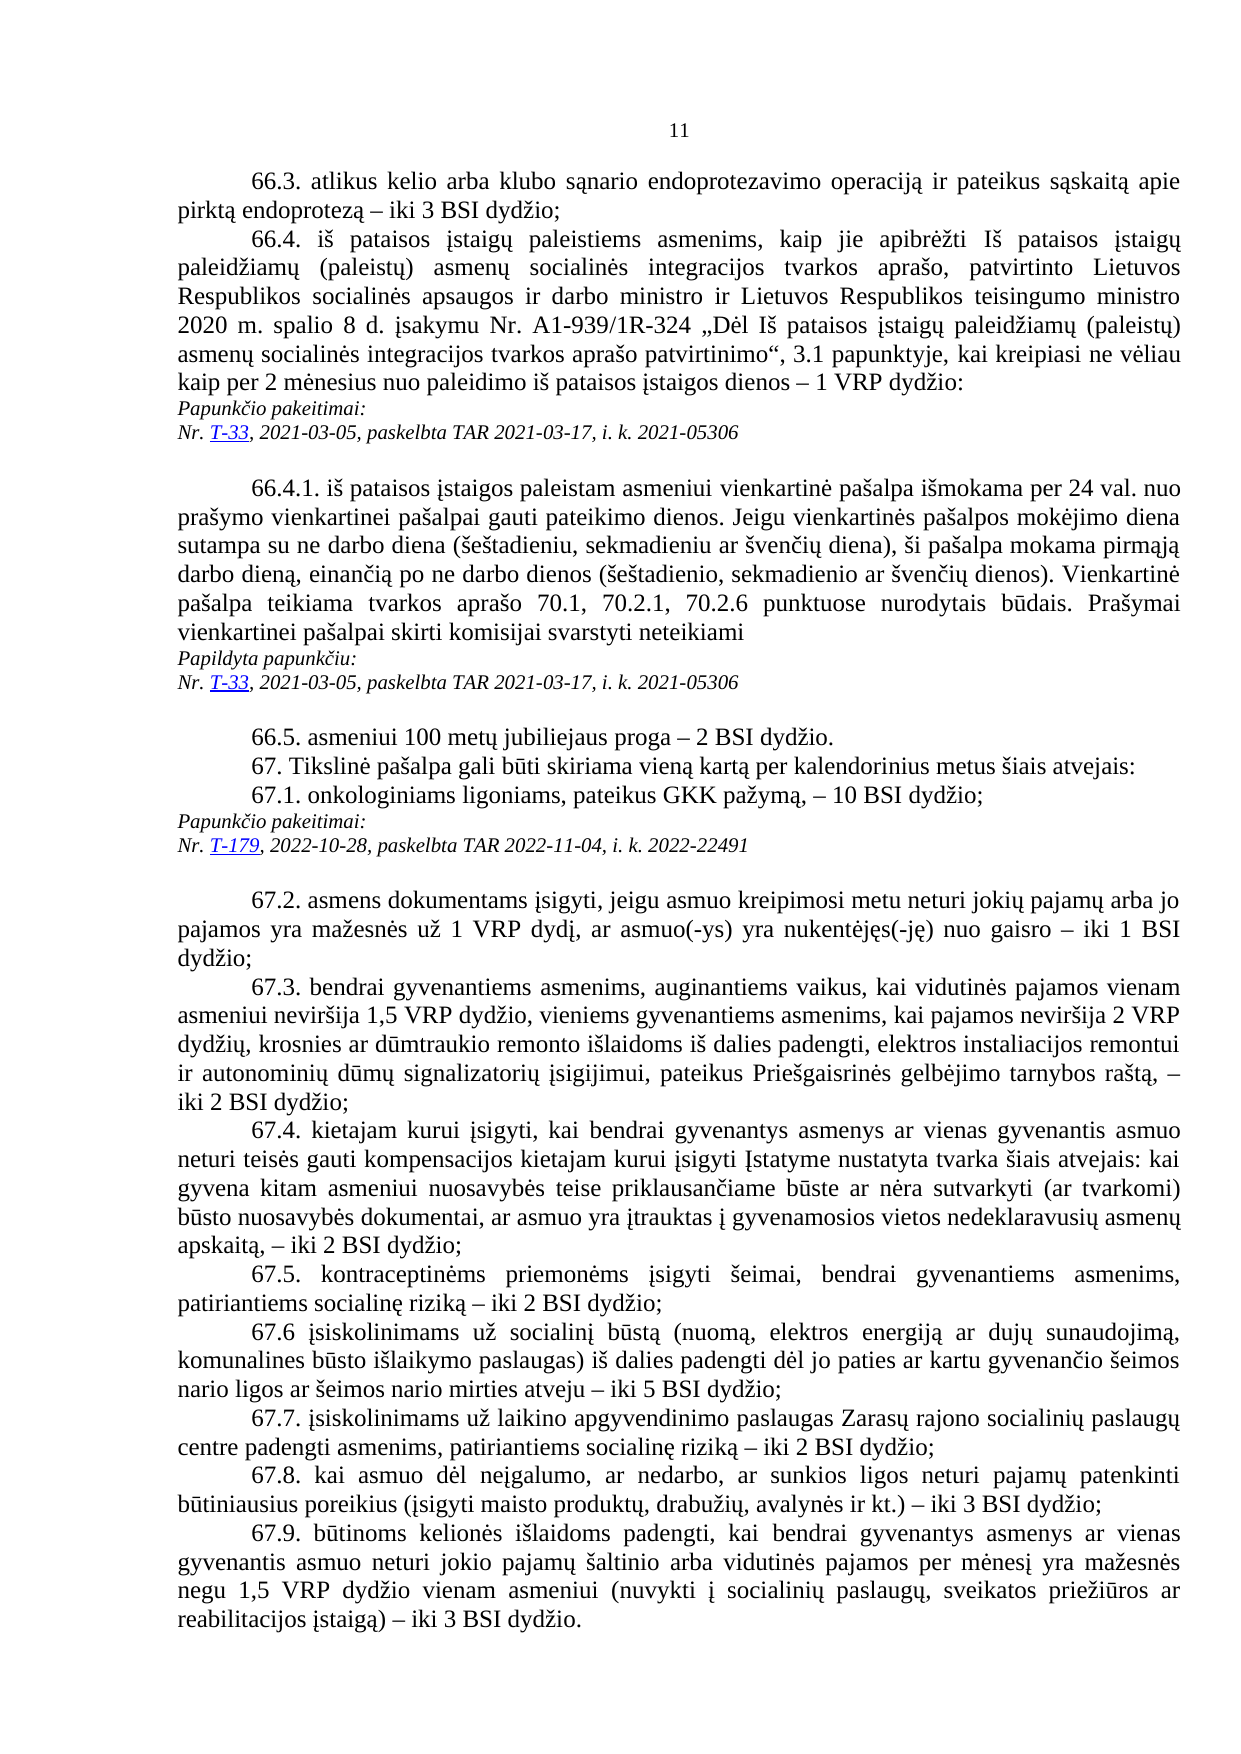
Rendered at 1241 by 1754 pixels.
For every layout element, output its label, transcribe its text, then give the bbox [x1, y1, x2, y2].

text 67.8. kai asmuo dėl neįgalumo, ar nedarbo, ar sunkios ligos neturi pajamų patenkinti būtiniausius poreikius (įsigyti maisto produktų, drabužių, avalynės ir kt.) – iki 3 BSI dydžio; [177, 1461, 1181, 1518]
text Papunkčio pakeitimai: [177, 396, 1181, 420]
text 67.7. įsiskolinimams už laikino apgyvendinimo paslaugas Zarasų rajono socialinių paslaugų centre padengti asmenims, patiriantiems socialinę riziką – iki 2 BSI dydžio; [177, 1403, 1181, 1461]
text 66.4. iš pataisos įstaigų paleistiems asmenims, kaip jie apibrėžti Iš pataisos įstaigų paleidžiamų (paleistų) asmenų socialinės integracijos tvarkos aprašo, patvirtinto Lietuvos Respublikos socialinės apsaugos ir darbo ministro ir Lietuvos Respublikos teisingumo ministro 2020 m. spalio 8 d. įsakymu Nr. A1-939/1R-324 „Dėl Iš pataisos įstaigų paleidžiamų (paleistų) asmenų socialinės integracijos tvarkos aprašo patvirtinimo“, 3.1 papunktyje, kai kreipiasi ne vėliau kaip per 2 mėnesius nuo paleidimo iš pataisos įstaigos dienos – 1 VRP dydžio: [177, 224, 1181, 396]
text 67.4. kietajam kurui įsigyti, kai bendrai gyvenantys asmenys ar vienas gyvenantis asmuo neturi teisės gauti kompensacijos kietajam kurui įsigyti Įstatyme nustatyta tvarka šiais atvejais: kai gyvena kitam asmeniui nuosavybės teise priklausančiame būste ar nėra sutvarkyti (ar tvarkomi) būsto nuosavybės dokumentai, ar asmuo yra įtrauktas į gyvenamosios vietos nedeklaravusių asmenų apskaitą, – iki 2 BSI dydžio; [177, 1116, 1181, 1259]
text 66.3. atlikus kelio arba klubo sąnario endoprotezavimo operaciją ir pateikus sąskaitą apie pirktą endoprotezą – iki 3 BSI dydžio; [177, 166, 1181, 224]
text 66.4.1. iš pataisos įstaigos paleistam asmeniui vienkartinė pašalpa išmokama per 24 val. nuo prašymo vienkartinei pašalpai gauti pateikimo dienos. Jeigu vienkartinės pašalpos mokėjimo diena sutampa su ne darbo diena (šeštadieniu, sekmadieniu ar švenčių diena), ši pašalpa mokama pirmąją darbo dieną, einančią po ne darbo dienos (šeštadienio, sekmadienio ar švenčių dienos). Vienkartinė pašalpa teikiama tvarkos aprašo 70.1, 70.2.1, 70.2.6 punktuose nurodytais būdais. Prašymai vienkartinei pašalpai skirti komisijai svarstyti neteikiami [177, 473, 1181, 646]
text Papildyta papunkčiu: [177, 646, 1181, 670]
text Nr. T-33, 2021-03-05, paskelbta TAR 2021-03-17, i. k. 2021-05306 [177, 670, 1181, 694]
text 67.5. kontraceptinėms priemonėms įsigyti šeimai, bendrai gyvenantiems asmenims, patiriantiems socialinę riziką – iki 2 BSI dydžio; [177, 1259, 1181, 1317]
text Nr. T-33, 2021-03-05, paskelbta TAR 2021-03-17, i. k. 2021-05306 [177, 420, 1181, 444]
text 67.1. onkologiniams ligoniams, pateikus GKK pažymą, – 10 BSI dydžio; [177, 780, 1181, 809]
text 67. Tikslinė pašalpa gali būti skiriama vieną kartą per kalendorinius metus šiais atvejais: [177, 751, 1181, 780]
text 67.2. asmens dokumentams įsigyti, jeigu asmuo kreipimosi metu neturi jokių pajamų arba jo pajamos yra mažesnės už 1 VRP dydį, ar asmuo(-ys) yra nukentėjęs(-ję) nuo gaisro – iki 1 BSI dydžio; [177, 886, 1181, 972]
text 67.3. bendrai gyvenantiems asmenims, auginantiems vaikus, kai vidutinės pajamos vienam asmeniui neviršija 1,5 VRP dydžio, vieniems gyvenantiems asmenims, kai pajamos neviršija 2 VRP dydžių, krosnies ar dūmtraukio remonto išlaidoms iš dalies padengti, elektros instaliacijos remontui ir autonominių dūmų signalizatorių įsigijimui, pateikus Priešgaisrinės gelbėjimo tarnybos raštą, – iki 2 BSI dydžio; [177, 972, 1181, 1116]
text 67.9. būtinoms kelionės išlaidoms padengti, kai bendrai gyvenantys asmenys ar vienas gyvenantis asmuo neturi jokio pajamų šaltinio arba vidutinės pajamos per mėnesį yra mažesnės negu 1,5 VRP dydžio vienam asmeniui (nuvykti į socialinių paslaugų, sveikatos priežiūros ar reabilitacijos įstaigą) – iki 3 BSI dydžio. [177, 1518, 1181, 1633]
text Papunkčio pakeitimai: [177, 809, 1181, 833]
text 67.6 įsiskolinimams už socialinį būstą (nuomą, elektros energiją ar dujų sunaudojimą, komunalines būsto išlaikymo paslaugas) iš dalies padengti dėl jo paties ar kartu gyvenančio šeimos nario ligos ar šeimos nario mirties atveju – iki 5 BSI dydžio; [177, 1317, 1181, 1403]
text 66.5. asmeniui 100 metų jubiliejaus proga – 2 BSI dydžio. [177, 722, 1181, 751]
text Nr. T-179, 2022-10-28, paskelbta TAR 2022-11-04, i. k. 2022-22491 [177, 833, 1181, 857]
